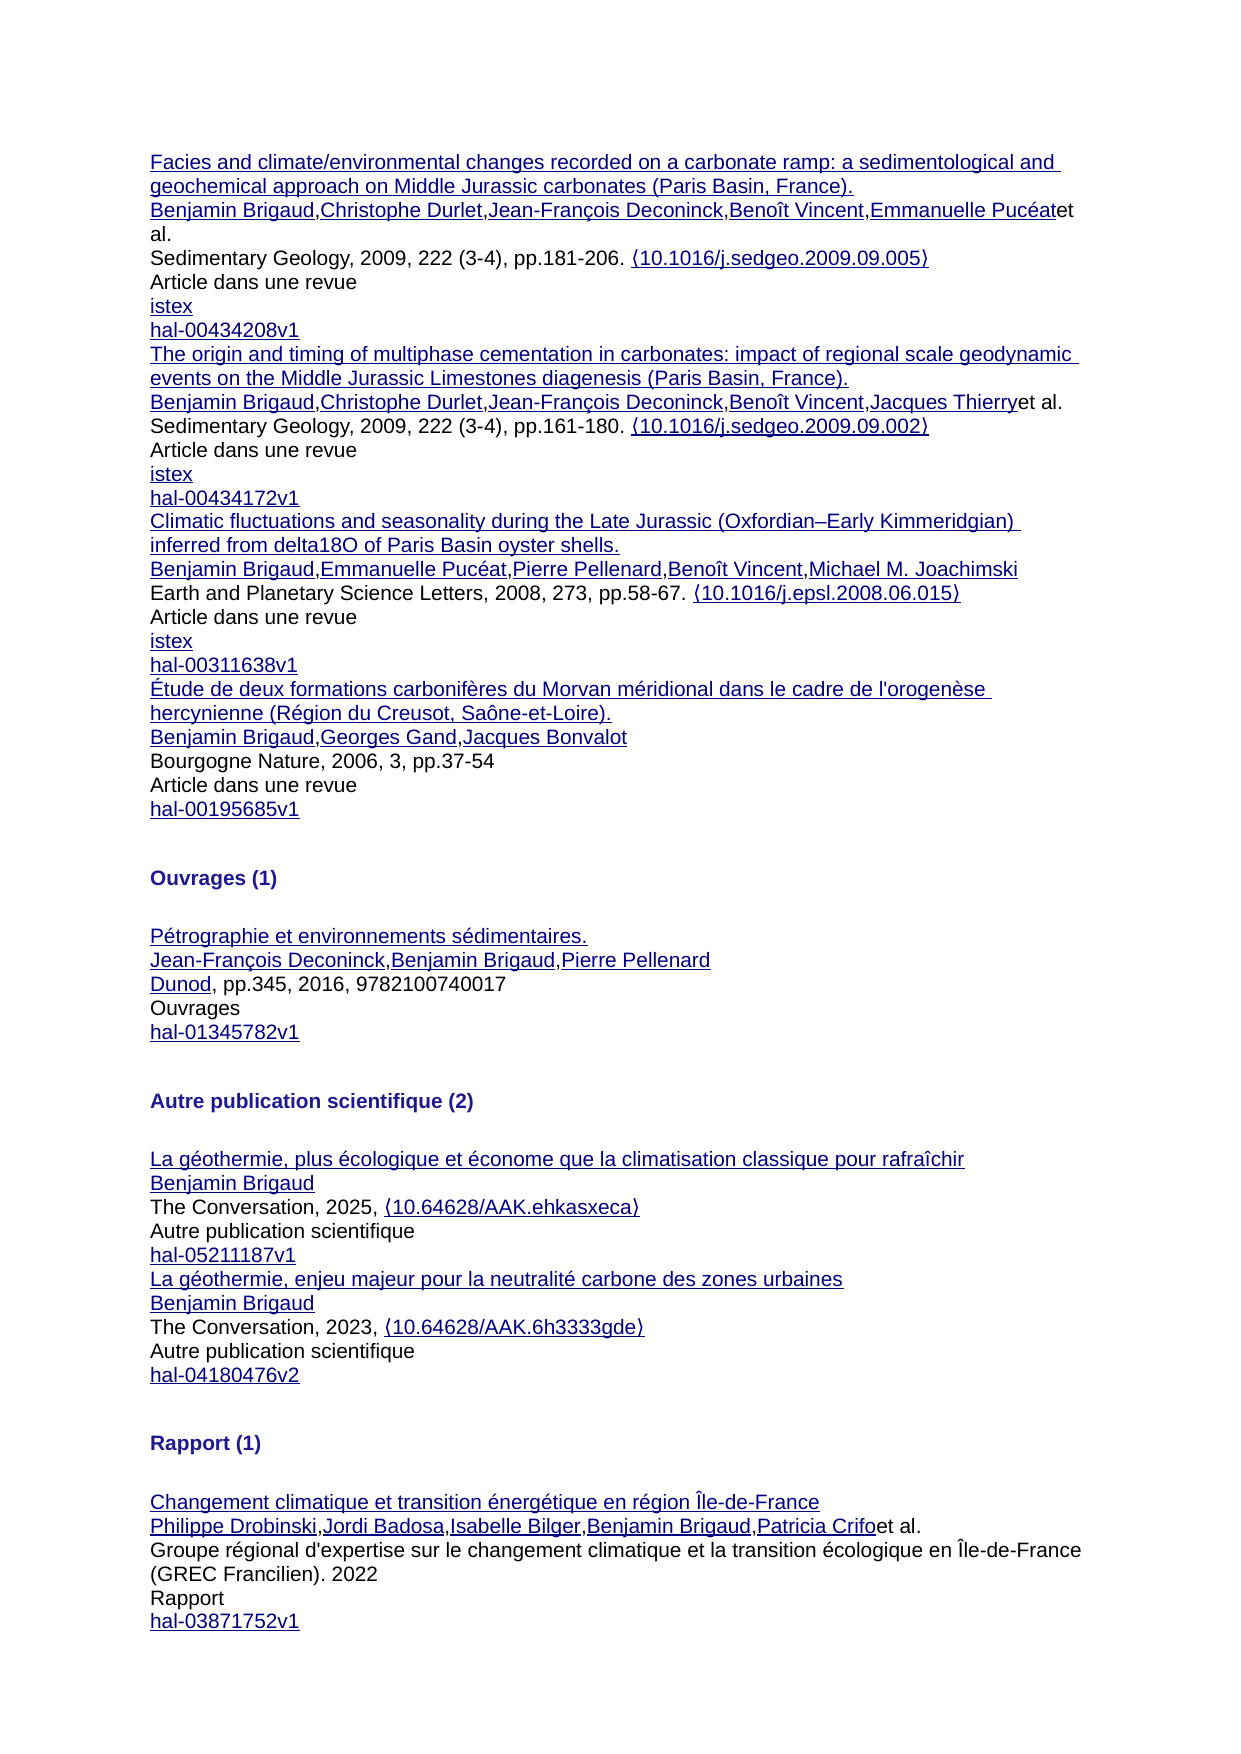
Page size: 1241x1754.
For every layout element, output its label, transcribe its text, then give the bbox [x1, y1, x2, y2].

table_cell The origin and timing of multiphase cementation in carbonates: impact of regional scale geodynamic events on the Middle Jurassic Limestones diagenesis (Paris Basin, France). Benjamin Brigaud,Christophe Durlet,Jean-François Deconinck,Benoît Vincent,Jacques Thierryet al. Sedimentary Geology, 2009, 222 (3-4), pp.161-180. ⟨10.1016/j.sedgeo.2009.09.002⟩ Article dans une revue istex hal-00434172v1 [150, 342, 1090, 509]
table_header Changement climatique et transition énergétique en région Île-de-France Philippe Drobinski,Jordi Badosa,Isabelle Bilger,Benjamin Brigaud,Patricia Crifoet al. Groupe régional d'expertise sur le changement climatique et la transition écologique en Île-de-France (GREC Francilien). 2022 Rapport hal-03871752v1 [150, 1490, 1090, 1633]
table_cell Climatic fluctuations and seasonality during the Late Jurassic (Oxfordian–Early Kimmeridgian) inferred from delta18O of Paris Basin oyster shells. Benjamin Brigaud,Emmanuelle Pucéat,Pierre Pellenard,Benoît Vincent,Michael M. Joachimski Earth and Planetary Science Letters, 2008, 273, pp.58-67. ⟨10.1016/j.epsl.2008.06.015⟩ Article dans une revue istex hal-00311638v1 [150, 509, 1090, 677]
table_cell Facies and climate/environmental changes recorded on a carbonate ramp: a sedimentological and geochemical approach on Middle Jurassic carbonates (Paris Basin, France). Benjamin Brigaud,Christophe Durlet,Jean-François Deconinck,Benoît Vincent,Emmanuelle Pucéatet al. Sedimentary Geology, 2009, 222 (3-4), pp.181-206. ⟨10.1016/j.sedgeo.2009.09.005⟩ Article dans une revue istex hal-00434208v1 [150, 150, 1090, 342]
subtitle Ouvrages (1) [150, 866, 1090, 889]
subtitle Autre publication scientifique (2) [150, 1088, 1090, 1112]
table_cell La géothermie, enjeu majeur pour la neutralité carbone des zones urbaines Benjamin Brigaud The Conversation, 2023, ⟨10.64628/AAK.6h3333gde⟩ Autre publication scientifique hal-04180476v2 [150, 1267, 1090, 1386]
table_cell Étude de deux formations carbonifères du Morvan méridional dans le cadre de l'orogenèse hercynienne (Région du Creusot, Saône-et-Loire). Benjamin Brigaud,Georges Gand,Jacques Bonvalot Bourgogne Nature, 2006, 3, pp.37-54 Article dans une revue hal-00195685v1 [150, 677, 1090, 821]
table_header Pétrographie et environnements sédimentaires. Jean-François Deconinck,Benjamin Brigaud,Pierre Pellenard Dunod, pp.345, 2016, 9782100740017 Ouvrages hal-01345782v1 [150, 924, 1090, 1044]
subtitle Rapport (1) [150, 1431, 1090, 1455]
table_header La géothermie, plus écologique et économe que la climatisation classique pour rafraîchir Benjamin Brigaud The Conversation, 2025, ⟨10.64628/AAK.ehkasxeca⟩ Autre publication scientifique hal-05211187v1 [150, 1147, 1090, 1267]
